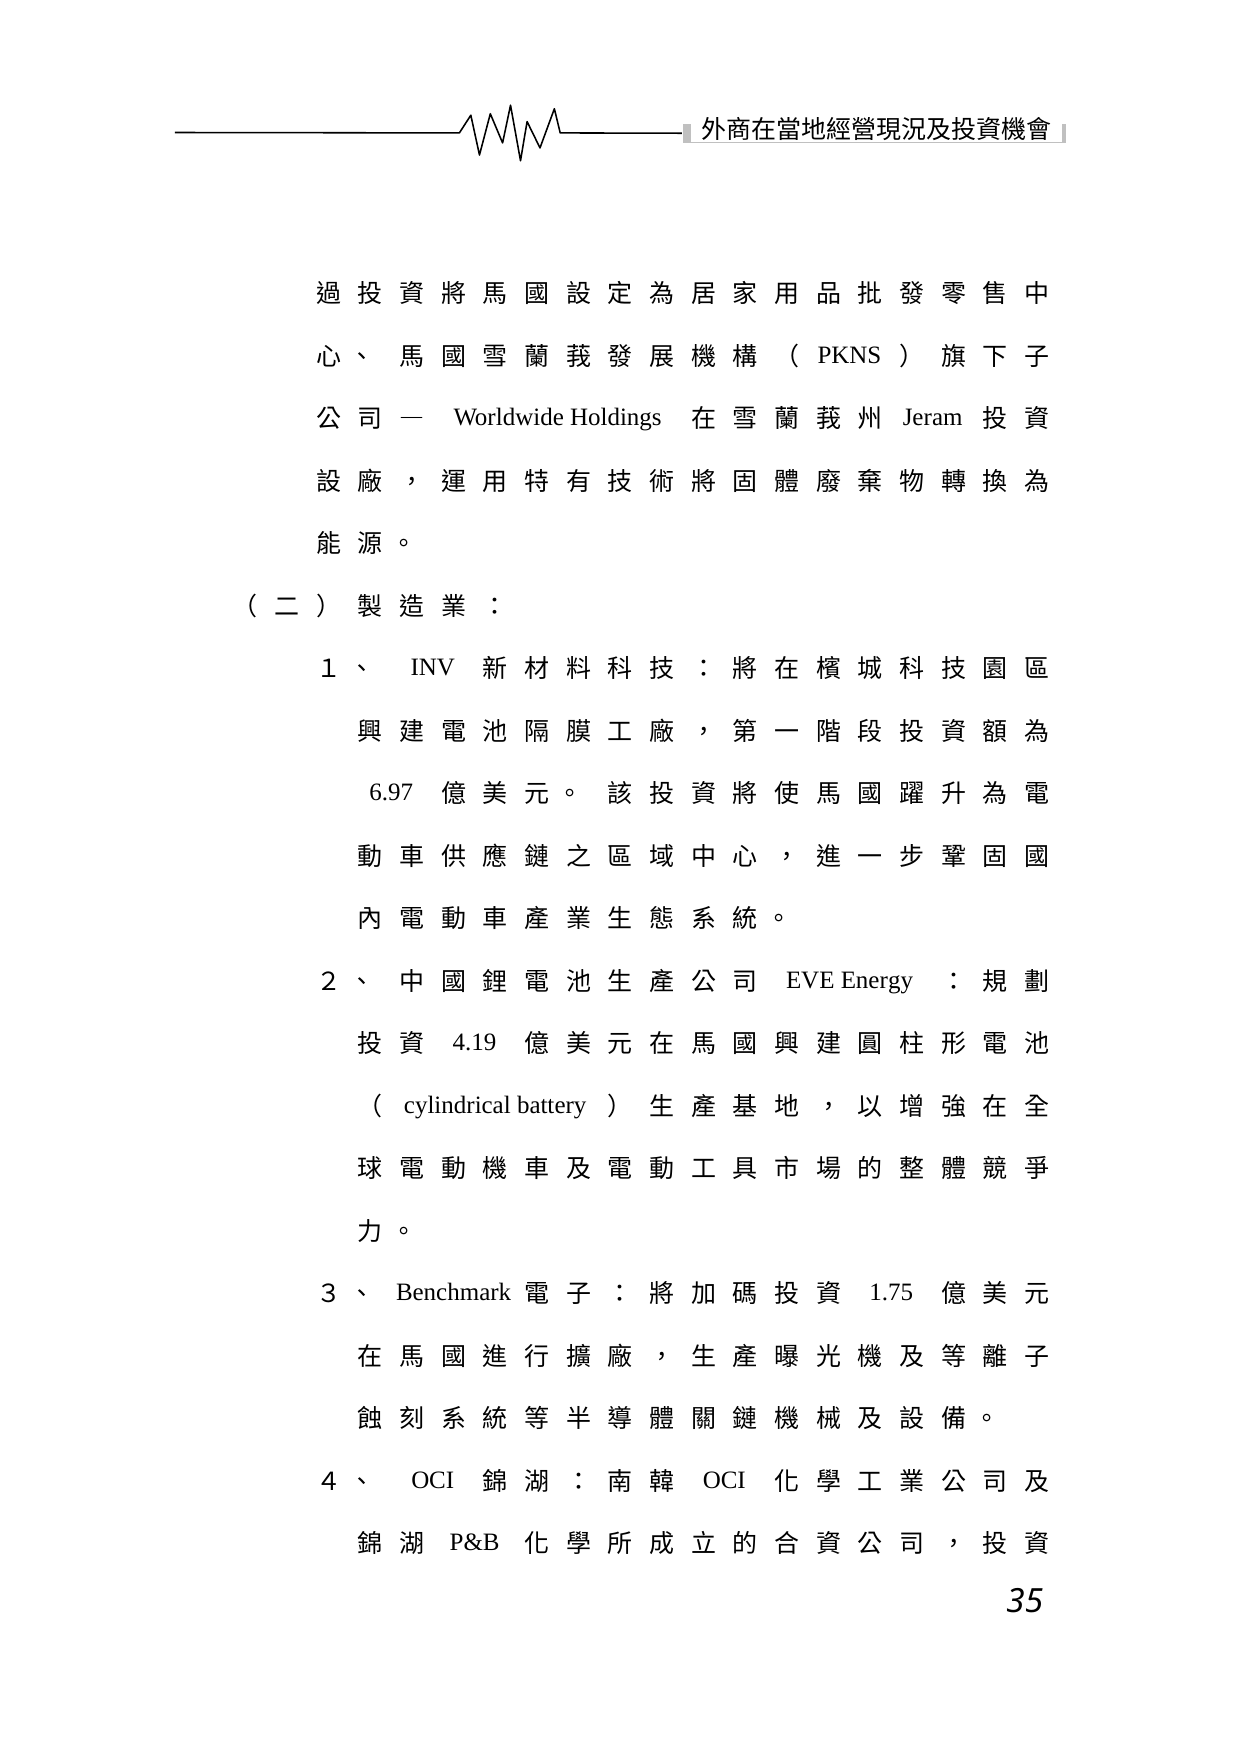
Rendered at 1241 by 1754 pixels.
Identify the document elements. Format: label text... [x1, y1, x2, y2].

text ３、Benchmark電子：將加碼投資1.75億美元在馬國進行擴廠，生產曝光機及等離子蝕刻系統等半導體關鏈機械及設備。 [281, 1250, 1058, 1438]
text 過投資將馬國設定為居家用品批發零售中心、馬國雪蘭莪發展機構（PKNS）旗下子公司—Worldwide Holdings在雪蘭莪州Jeram投資設廠，運用特有技術將固體廢棄物轉換為能源。 [207, 250, 1058, 563]
text ４、OCI錦湖：南韓OCI化學工業公司及錦湖P&B化學所成立的合資公司，投資 [281, 1438, 1058, 1563]
text ２、中國鋰電池生產公司EVE Energy：規劃投資4.19億美元在馬國興建圓柱形電池（cylindrical battery）生產基地，以增強在全球電動機車及電動工具市場的整體競爭力。 [281, 938, 1058, 1250]
text （二）製造業： [207, 563, 1058, 625]
text １、INV新材料科技：將在檳城科技園區興建電池隔膜工廠，第一階段投資額為6.97億美元。該投資將使馬國躍升為電動車供應鏈之區域中心，進一步鞏固國內電動車產業生態系統。 [281, 625, 1058, 938]
